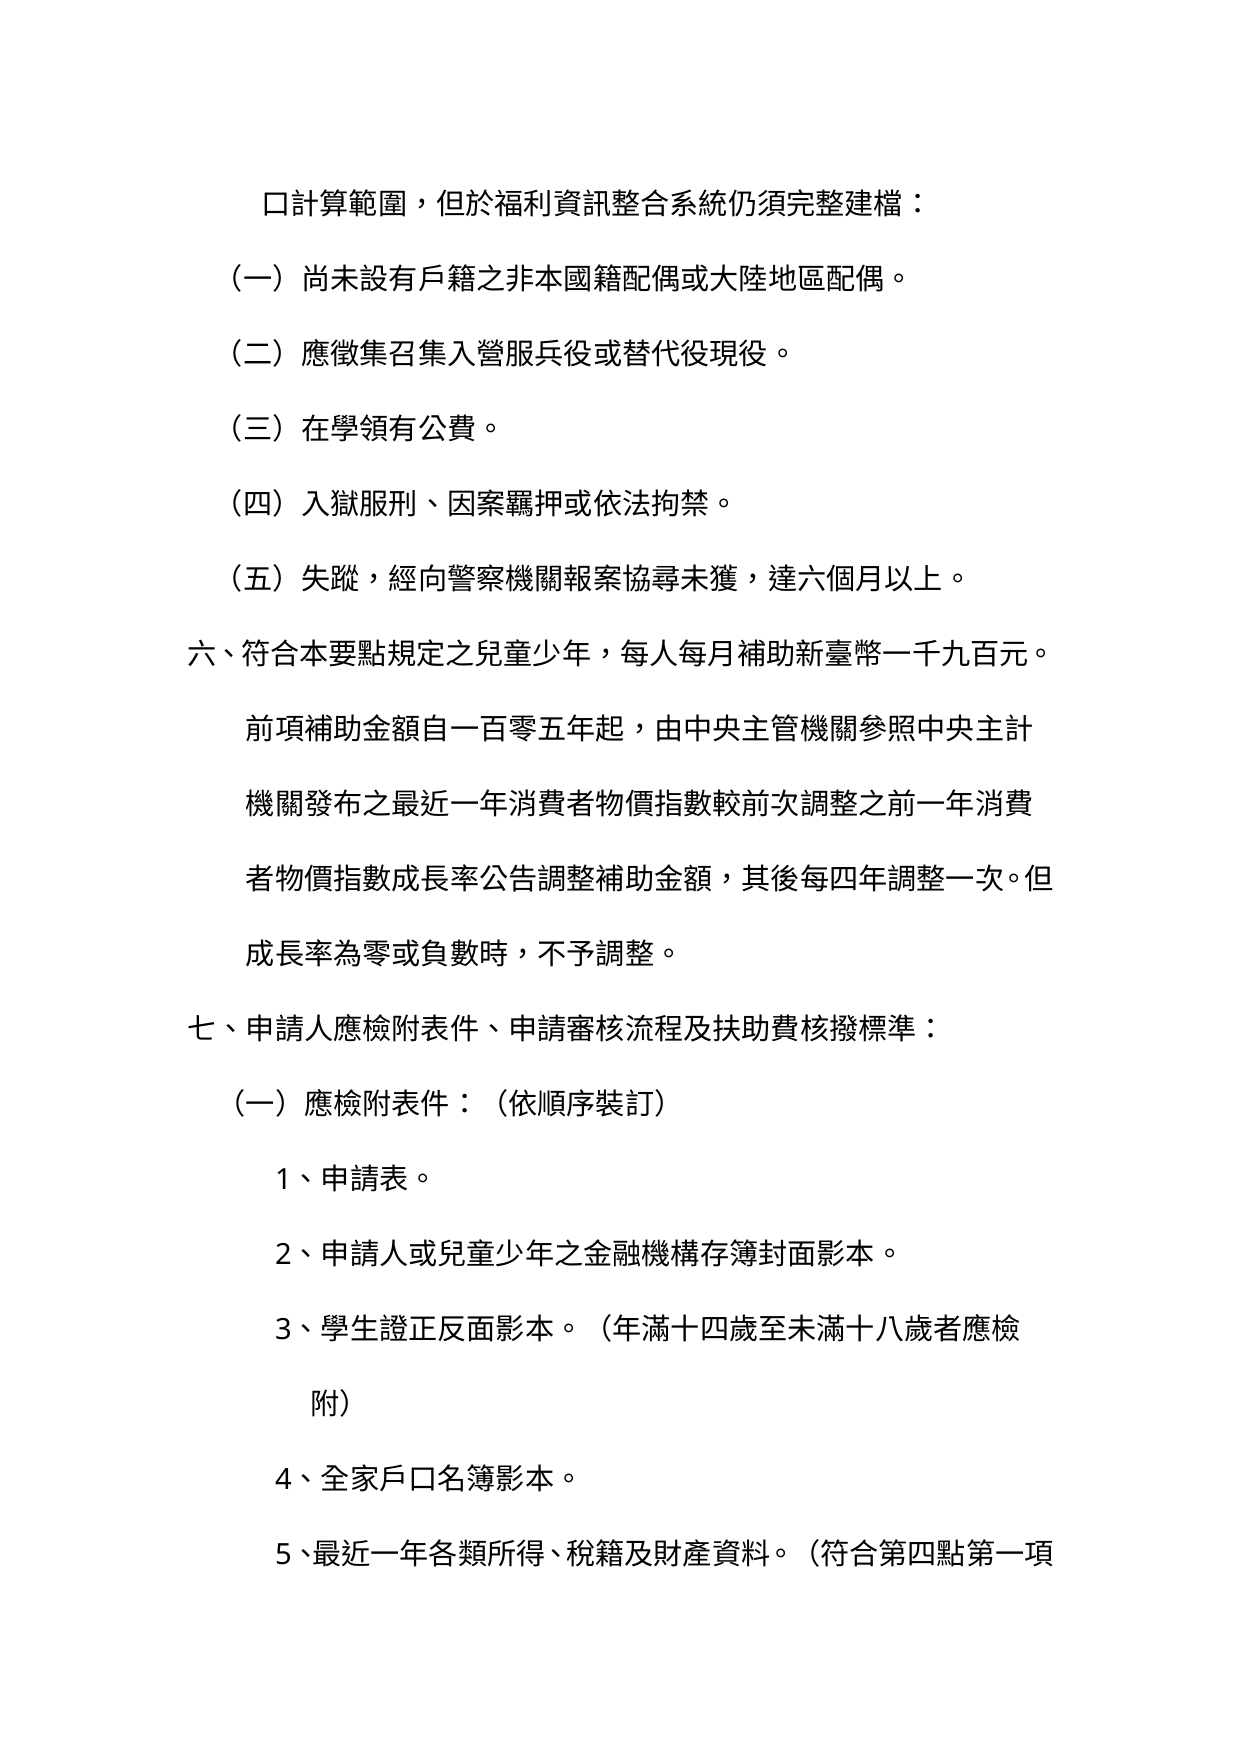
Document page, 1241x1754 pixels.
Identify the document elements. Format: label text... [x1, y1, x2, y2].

text 4、全家戶口名簿影本。 [187, 1439, 1053, 1514]
text （四）入獄服刑、因案羈押或依法拘禁。 [184, 464, 1053, 539]
text （二）應徵集召集入營服兵役或替代役現役。 [184, 314, 1053, 389]
text 六、符合本要點規定之兒童少年，每人每月補助新臺幣一千九百元。 [187, 614, 1053, 689]
text 3、學生證正反面影本。（年滿十四歲至未滿十八歲者應檢附） [187, 1289, 1053, 1439]
text （一）尚未設有戶籍之非本國籍配偶或大陸地區配偶。 [184, 239, 1053, 314]
text 5、最近一年各類所得、稅籍及財產資料。（符合第四點第一項 [187, 1514, 1053, 1589]
text 前項補助金額自一百零五年起，由中央主管機關參照中央主計機關發布之最近一年消費者物價指數較前次調整之前一年消費者物價指數成長率公告調整補助金額，其後每四年調整一次。但成長率為零或負數時，不予調整。 [187, 689, 1053, 989]
text 2、申請人或兒童少年之金融機構存簿封面影本。 [187, 1214, 1053, 1289]
text 1、申請表。 [187, 1139, 1053, 1214]
text （一）應檢附表件：（依順序裝訂） [187, 1064, 1053, 1139]
text 口計算範圍，但於福利資訊整合系統仍須完整建檔： [203, 164, 1053, 239]
text 七、申請人應檢附表件、申請審核流程及扶助費核撥標準： [187, 989, 1053, 1064]
text （五）失蹤，經向警察機關報案協尋未獲，達六個月以上。 [184, 539, 1053, 614]
text （三）在學領有公費。 [184, 389, 1053, 464]
